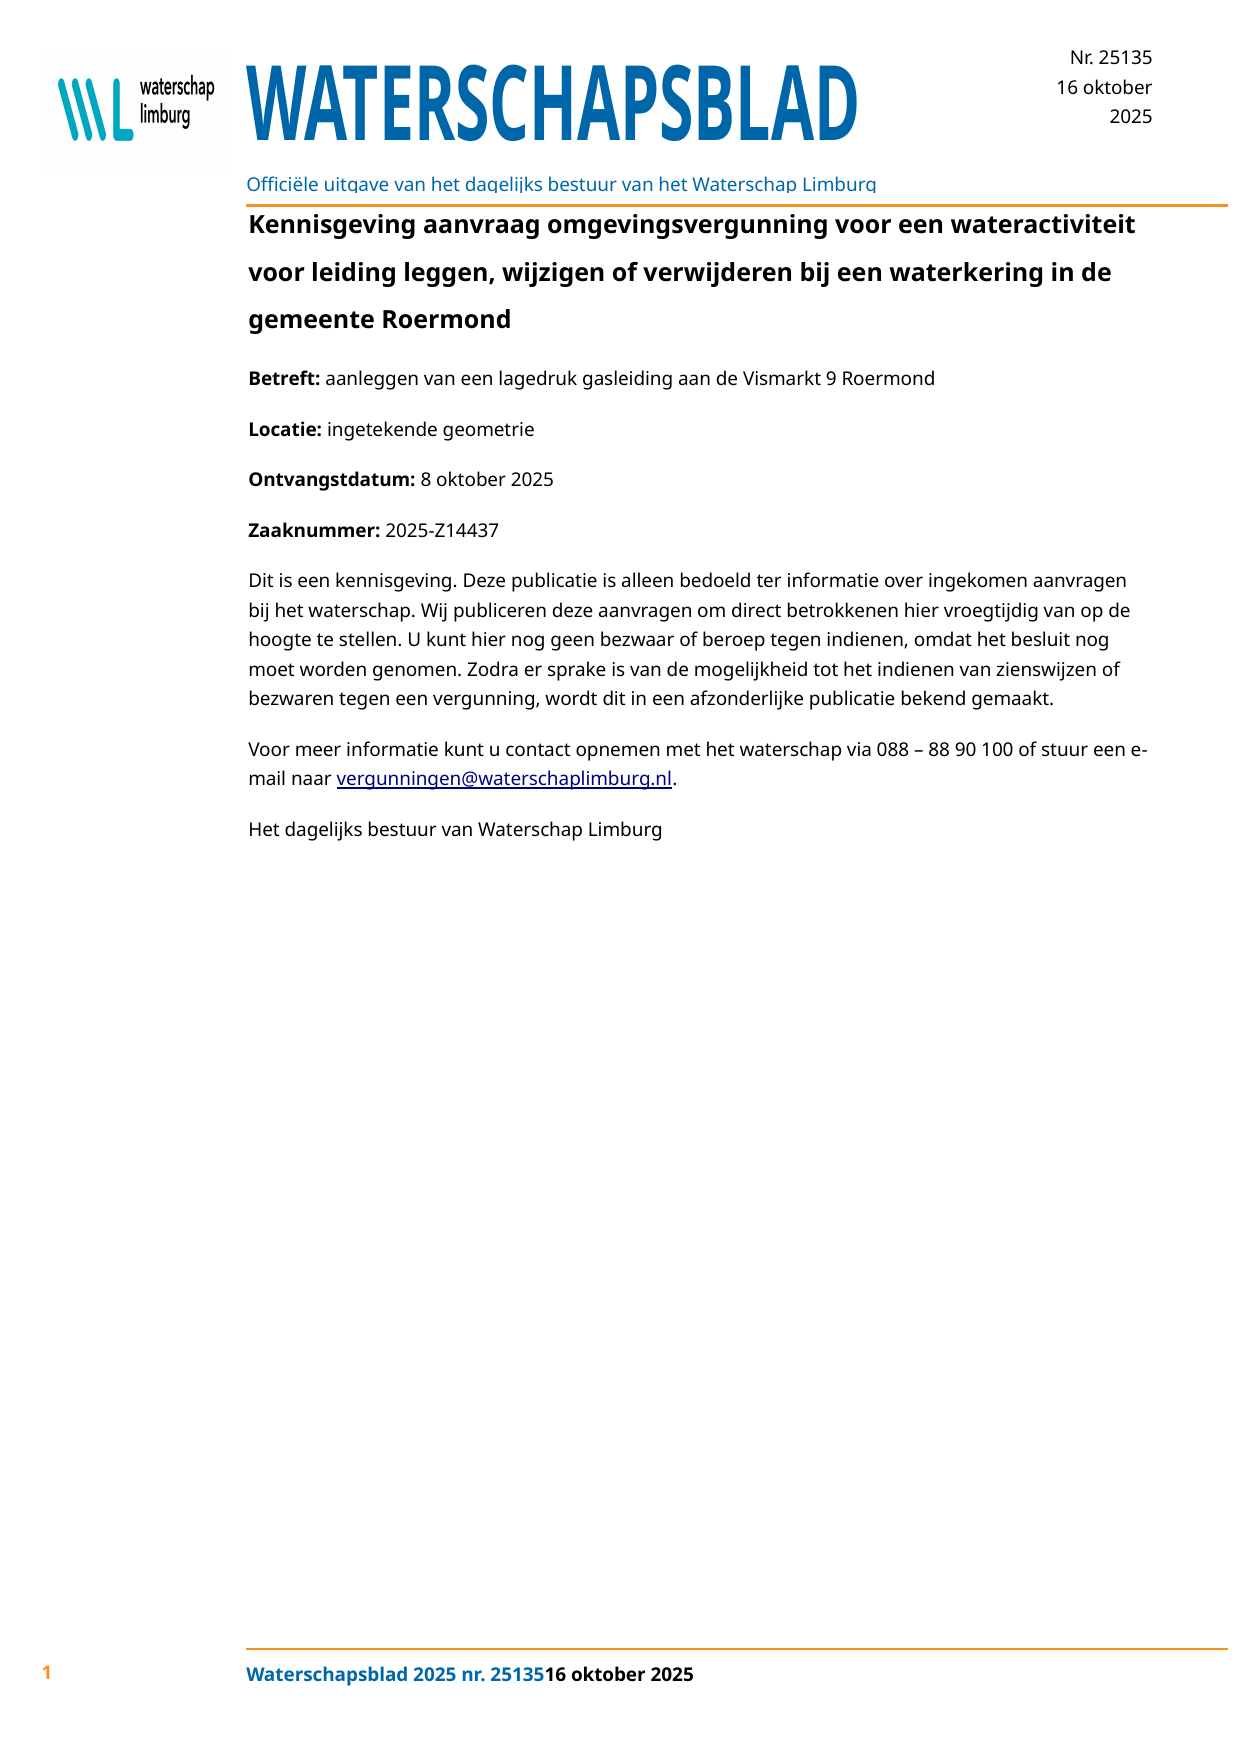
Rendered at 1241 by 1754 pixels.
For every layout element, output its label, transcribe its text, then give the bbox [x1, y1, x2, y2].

text Kennisgeving aanvraag omgevingsvergunning voor een wateractiviteit voor leiding leggen, wijzigen of verwijderen bij een waterkering in de gemeente Roermond [248, 207, 1152, 336]
picture [41, 47, 231, 172]
text Dit is een kennisgeving. Deze publicatie is alleen bedoeld ter informatie over ingekomen aanvragen bij het waterschap. Wij publiceren deze aanvragen om direct betrokkenen hier vroegtijdig van op de hoogte te stellen. U kunt hier nog geen bezwaar of beroep tegen indienen, omdat het besluit nog moet worden genomen. Zodra er sprake is van de mogelijkheid tot het indienen van zienswijzen of bezwaren tegen een vergunning, wordt dit in een afzonderlijke publicatie bekend gemaakt. [248, 567, 1152, 711]
text Zaaknummer: 2025-Z14437 [248, 517, 1152, 542]
text Ontvangstdatum: 8 oktober 2025 [248, 466, 1152, 492]
text Locatie: ingetekende geometrie [248, 416, 1152, 442]
text Betreft: aanleggen van een lagedruk gasleiding aan de Vismarkt 9 Roermond [248, 366, 1152, 391]
text Voor meer informatie kunt u contact opnemen met het waterschap via 088 – 88 90 100 of stuur een e-mail naar vergunningen@waterschaplimburg.nl. [248, 736, 1152, 791]
text Het dagelijks bestuur van Waterschap Limburg [248, 816, 1152, 842]
